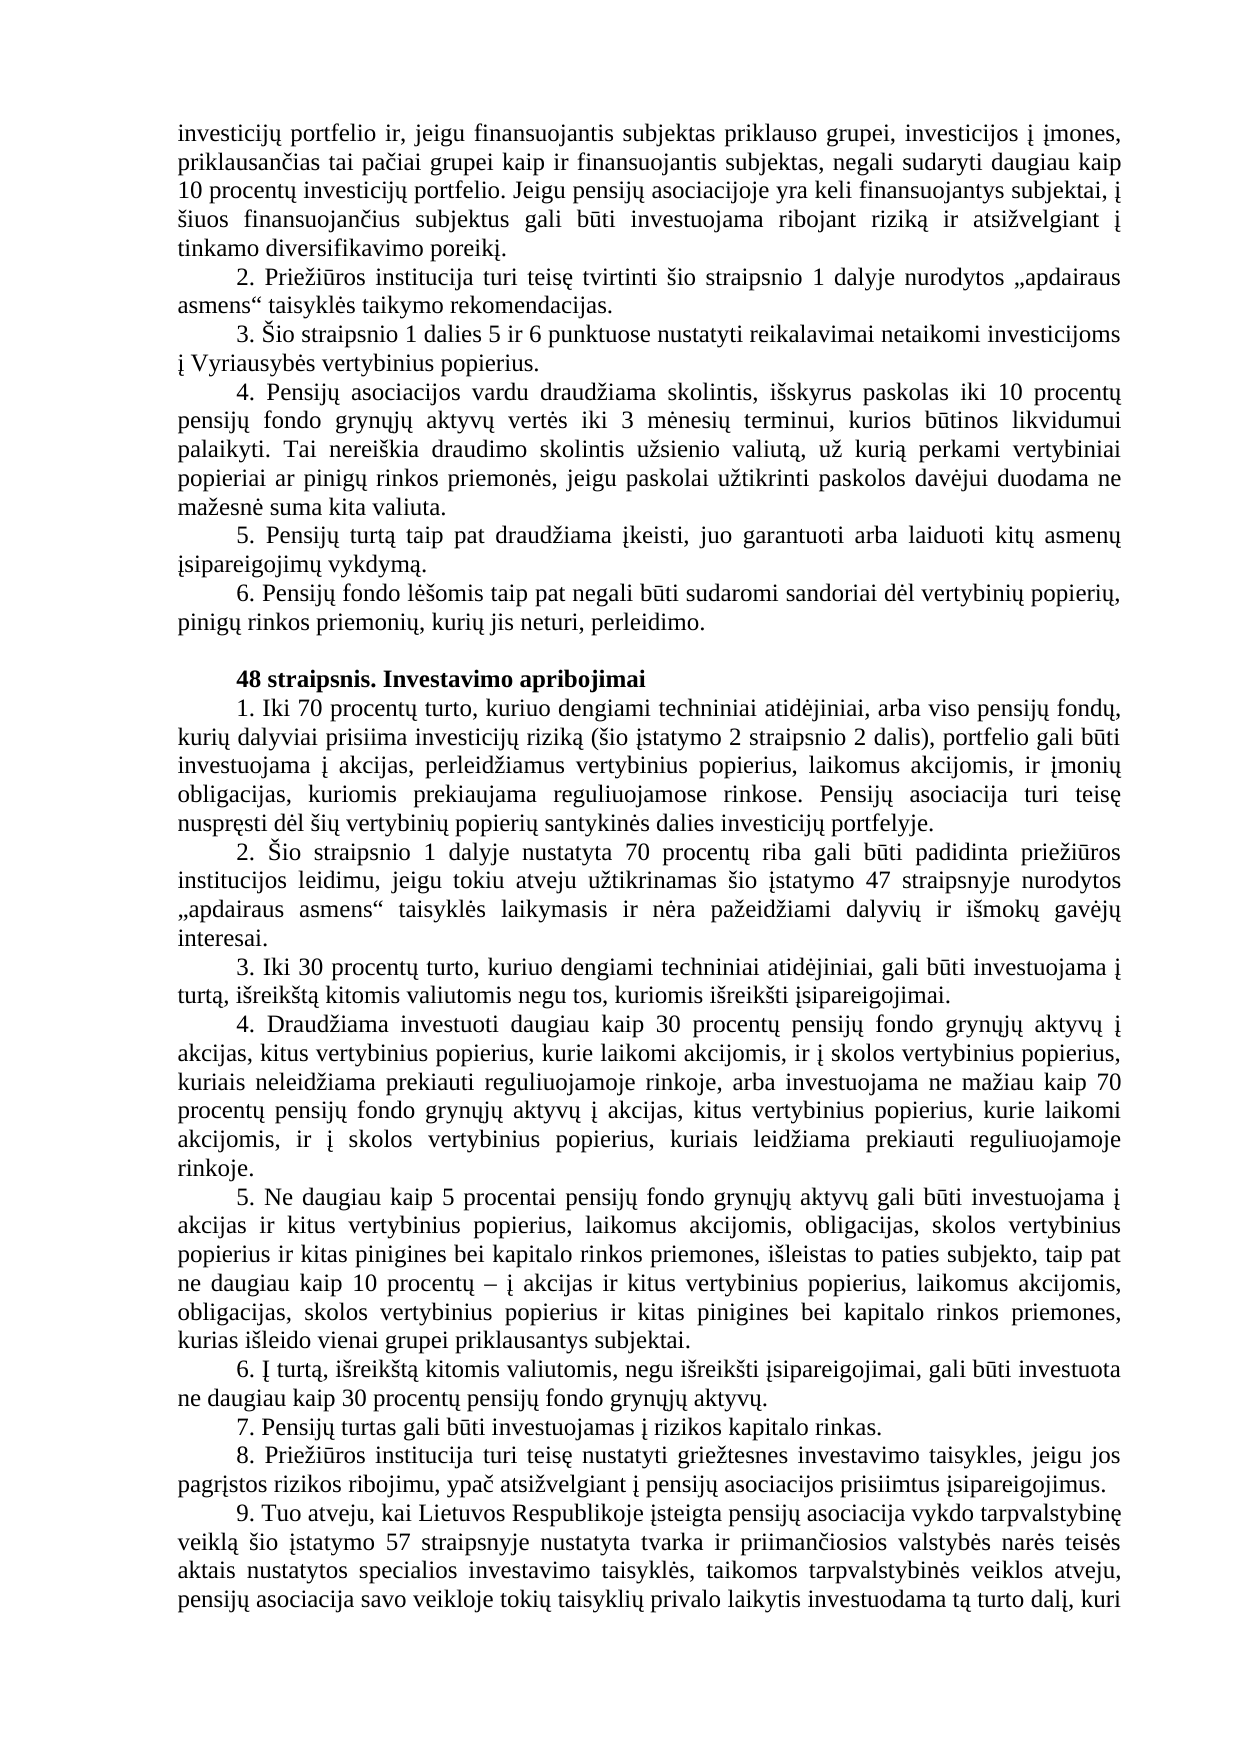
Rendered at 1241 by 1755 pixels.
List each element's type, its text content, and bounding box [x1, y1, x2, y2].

text 9. Tuo atveju, kai Lietuvos Respublikoje įsteigta pensijų asociacija vykdo tarpvalstybinę veiklą šio įstatymo 57 straipsnyje nustatyta tvarka ir priimančiosios valstybės narės teisės aktais nustatytos specialios investavimo taisyklės, taikomos tarpvalstybinės veiklos atveju, pensijų asociacija savo veikloje tokių taisyklių privalo laikytis investuodama tą turto dalį, kuri [177, 1498, 1122, 1613]
text 2. šio straipsnio 1 dalyje nustatyta 70 procentų riba gali būti padidinta priežiūros institucijos leidimu, jeigu tokiu atveju užtikrinamas šio įstatymo 47 straipsnyje nurodytos „apdairaus asmens“ taisyklės laikymasis ir nėra pažeidžiami dalyvių ir išmokų gavėjų interesai. [177, 837, 1122, 952]
text 7. Pensijų turtas gali būti investuojamas į rizikos kapitalo rinkas. [177, 1412, 1122, 1441]
text 3. Iki 30 procentų turto, kuriuo dengiami techniniai atidėjiniai, gali būti investuojama į turtą, išreikštą kitomis valiutomis negu tos, kuriomis išreikšti įsipareigojimai. [177, 952, 1122, 1009]
text 1. Iki 70 procentų turto, kuriuo dengiami techniniai atidėjiniai, arba viso pensijų fondų, kurių dalyviai prisiima investicijų riziką (šio įstatymo 2 straipsnio 2 dalis), portfelio gali būti investuojama į akcijas, perleidžiamus vertybinius popierius, laikomus akcijomis, ir įmonių obligacijas, kuriomis prekiaujama reguliuojamose rinkose. Pensijų asociacija turi teisę nuspręsti dėl šių vertybinių popierių santykinės dalies investicijų portfelyje. [177, 693, 1122, 837]
text investicijų portfelio ir, jeigu finansuojantis subjektas priklauso grupei, investicijos į įmones, priklausančias tai pačiai grupei kaip ir finansuojantis subjektas, negali sudaryti daugiau kaip 10 procentų investicijų portfelio. Jeigu pensijų asociacijoje yra keli finansuojantys subjektai, į šiuos finansuojančius subjektus gali būti investuojama ribojant riziką ir atsižvelgiant į tinkamo diversifikavimo poreikį. [177, 118, 1122, 262]
text 5. Ne daugiau kaip 5 procentai pensijų fondo grynųjų aktyvų gali būti investuojama į akcijas ir kitus vertybinius popierius, laikomus akcijomis, obligacijas, skolos vertybinius popierius ir kitas pinigines bei kapitalo rinkos priemones, išleistas to paties subjekto, taip pat ne daugiau kaip 10 procentų – į akcijas ir kitus vertybinius popierius, laikomus akcijomis, obligacijas, skolos vertybinius popierius ir kitas pinigines bei kapitalo rinkos priemones, kurias išleido vienai grupei priklausantys subjektai. [177, 1182, 1122, 1354]
text 4. Pensijų asociacijos vardu draudžiama skolintis, išskyrus paskolas iki 10 procentų pensijų fondo grynųjų aktyvų vertės iki 3 mėnesių terminui, kurios būtinos likvidumui palaikyti. Tai nereiškia draudimo skolintis užsienio valiutą, už kurią perkami vertybiniai popieriai ar pinigų rinkos priemonės, jeigu paskolai užtikrinti paskolos davėjui duodama ne mažesnė suma kita valiuta. [177, 377, 1122, 521]
text 8. Priežiūros institucija turi teisę nustatyti griežtesnes investavimo taisykles, jeigu jos pagrįstos rizikos ribojimu, ypač atsižvelgiant į pensijų asociacijos prisiimtus įsipareigojimus. [177, 1441, 1122, 1498]
text 2. Priežiūros institucija turi teisę tvirtinti šio straipsnio 1 dalyje nurodytos „apdairaus asmens“ taisyklės taikymo rekomendacijas. [177, 262, 1122, 319]
text 4. Draudžiama investuoti daugiau kaip 30 procentų pensijų fondo grynųjų aktyvų į akcijas, kitus vertybinius popierius, kurie laikomi akcijomis, ir į skolos vertybinius popierius, kuriais neleidžiama prekiauti reguliuojamoje rinkoje, arba investuojama ne mažiau kaip 70 procentų pensijų fondo grynųjų aktyvų į akcijas, kitus vertybinius popierius, kurie laikomi akcijomis, ir į skolos vertybinius popierius, kuriais leidžiama prekiauti reguliuojamoje rinkoje. [177, 1009, 1122, 1182]
text 6. Į turtą, išreikštą kitomis valiutomis, negu išreikšti įsipareigojimai, gali būti investuota ne daugiau kaip 30 procentų pensijų fondo grynųjų aktyvų. [177, 1354, 1122, 1412]
text 3. Šio straipsnio 1 dalies 5 ir 6 punktuose nustatyti reikalavimai netaikomi investicijoms į Vyriausybės vertybinius popierius. [177, 319, 1122, 377]
text 48 straipsnis. Investavimo apribojimai [177, 664, 1122, 693]
text 5. Pensijų turtą taip pat draudžiama įkeisti, juo garantuoti arba laiduoti kitų asmenų įsipareigojimų vykdymą. [177, 521, 1122, 578]
text 6. Pensijų fondo lėšomis taip pat negali būti sudaromi sandoriai dėl vertybinių popierių, pinigų rinkos priemonių, kurių jis neturi, perleidimo. [177, 578, 1122, 636]
